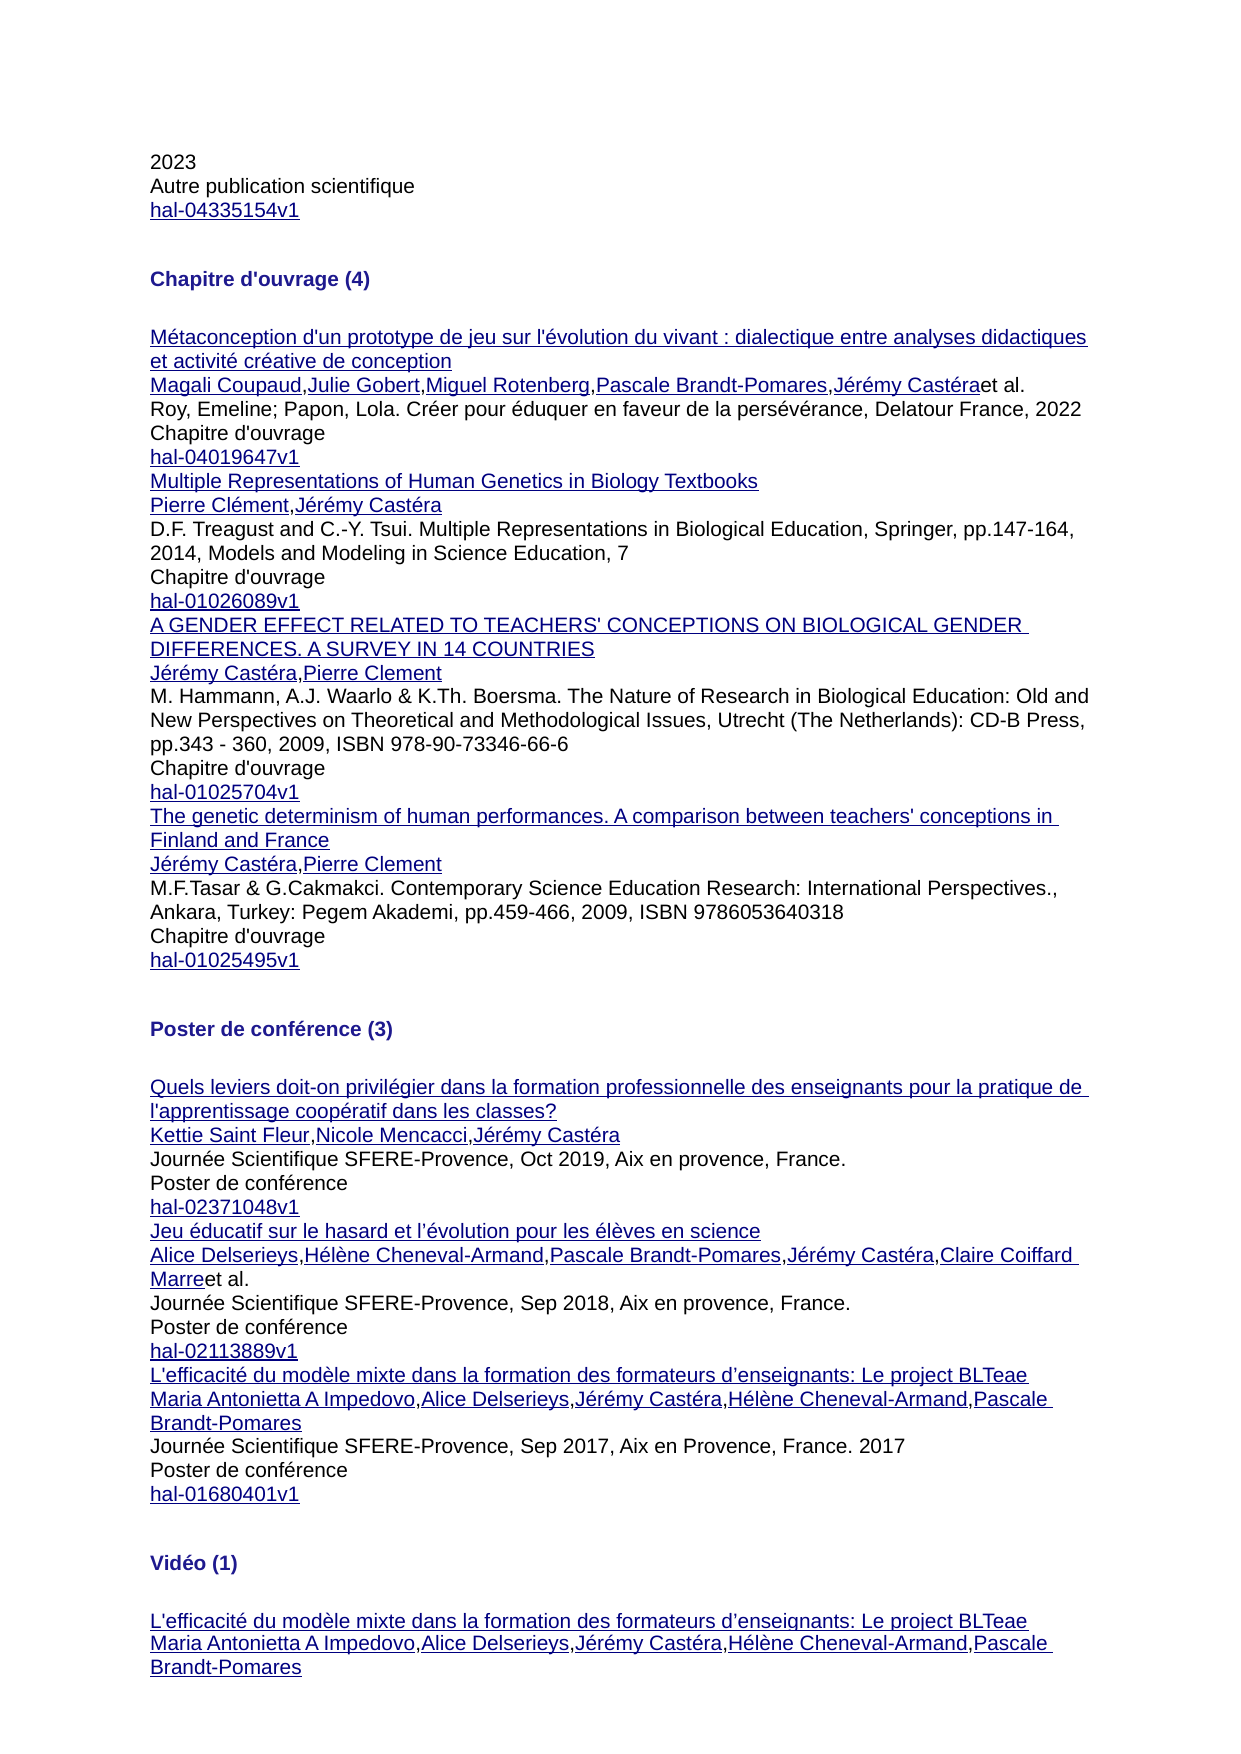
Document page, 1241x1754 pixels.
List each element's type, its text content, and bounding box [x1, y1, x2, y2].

subtitle Vidéo (1) [150, 1551, 1090, 1575]
table_header L'efficacité du modèle mixte dans la formation des formateurs d’enseignants: Le project BLTeae Maria Antonietta A Impedovo,Alice Delserieys,Jérémy Castéra,Hélène Cheneval-Armand,Pascale Brandt-Pomares [150, 1609, 1090, 1679]
table_cell The genetic determinism of human performances. A comparison between teachers' conceptions in Finland and France Jérémy Castéra,Pierre Clement M.F.Tasar & G.Cakmakci. Contemporary Science Education Research: International Perspectives., Ankara, Turkey: Pegem Akademi, pp.459-466, 2009, ISBN 9786053640318 Chapitre d'ouvrage hal-01025495v1 [150, 804, 1090, 972]
table_cell A GENDER EFFECT RELATED TO TEACHERS' CONCEPTIONS ON BIOLOGICAL GENDER DIFFERENCES. A SURVEY IN 14 COUNTRIES Jérémy Castéra,Pierre Clement M. Hammann, A.J. Waarlo & K.Th. Boersma. The Nature of Research in Biological Education: Old and New Perspectives on Theoretical and Methodological Issues, Utrecht (The Netherlands): CD-B Press, pp.343 - 360, 2009, ISBN 978-90-73346-66-6 Chapitre d'ouvrage hal-01025704v1 [150, 613, 1090, 804]
table_header Quels leviers doit-on privilégier dans la formation professionnelle des enseignants pour la pratique de l'apprentissage coopératif dans les classes? Kettie Saint Fleur,Nicole Mencacci,Jérémy Castéra Journée Scientifique SFERE-Provence, Oct 2019, Aix en provence, France. Poster de conférence hal-02371048v1 [150, 1075, 1090, 1219]
table_cell Multiple Representations of Human Genetics in Biology Textbooks Pierre Clément,Jérémy Castéra D.F. Treagust and C.-Y. Tsui. Multiple Representations in Biological Education, Springer, pp.147-164, 2014, Models and Modeling in Science Education, 7 Chapitre d'ouvrage hal-01026089v1 [150, 469, 1090, 612]
table_cell L'efficacité du modèle mixte dans la formation des formateurs d’enseignants: Le project BLTeae Maria Antonietta A Impedovo,Alice Delserieys,Jérémy Castéra,Hélène Cheneval-Armand,Pascale Brandt-Pomares Journée Scientifique SFERE-Provence, Sep 2017, Aix en Provence, France. 2017 Poster de conférence hal-01680401v1 [150, 1363, 1090, 1506]
table_cell Jeu éducatif sur le hasard et l’évolution pour les élèves en science Alice Delserieys,Hélène Cheneval-Armand,Pascale Brandt-Pomares,Jérémy Castéra,Claire Coiffard Marreet al. Journée Scientifique SFERE-Provence, Sep 2018, Aix en provence, France. Poster de conférence hal-02113889v1 [150, 1219, 1090, 1362]
table_header 2023 Autre publication scientifique hal-04335154v1 [150, 150, 1090, 222]
subtitle Poster de conférence (3) [150, 1017, 1090, 1041]
table_header Métaconception d'un prototype de jeu sur l'évolution du vivant : dialectique entre analyses didactiques et activité créative de conception Magali Coupaud,Julie Gobert,Miguel Rotenberg,Pascale Brandt-Pomares,Jérémy Castéraet al. Roy, Emeline; Papon, Lola. Créer pour éduquer en faveur de la persévérance, Delatour France, 2022 Chapitre d'ouvrage hal-04019647v1 [150, 325, 1090, 469]
subtitle Chapitre d'ouvrage (4) [150, 267, 1090, 291]
